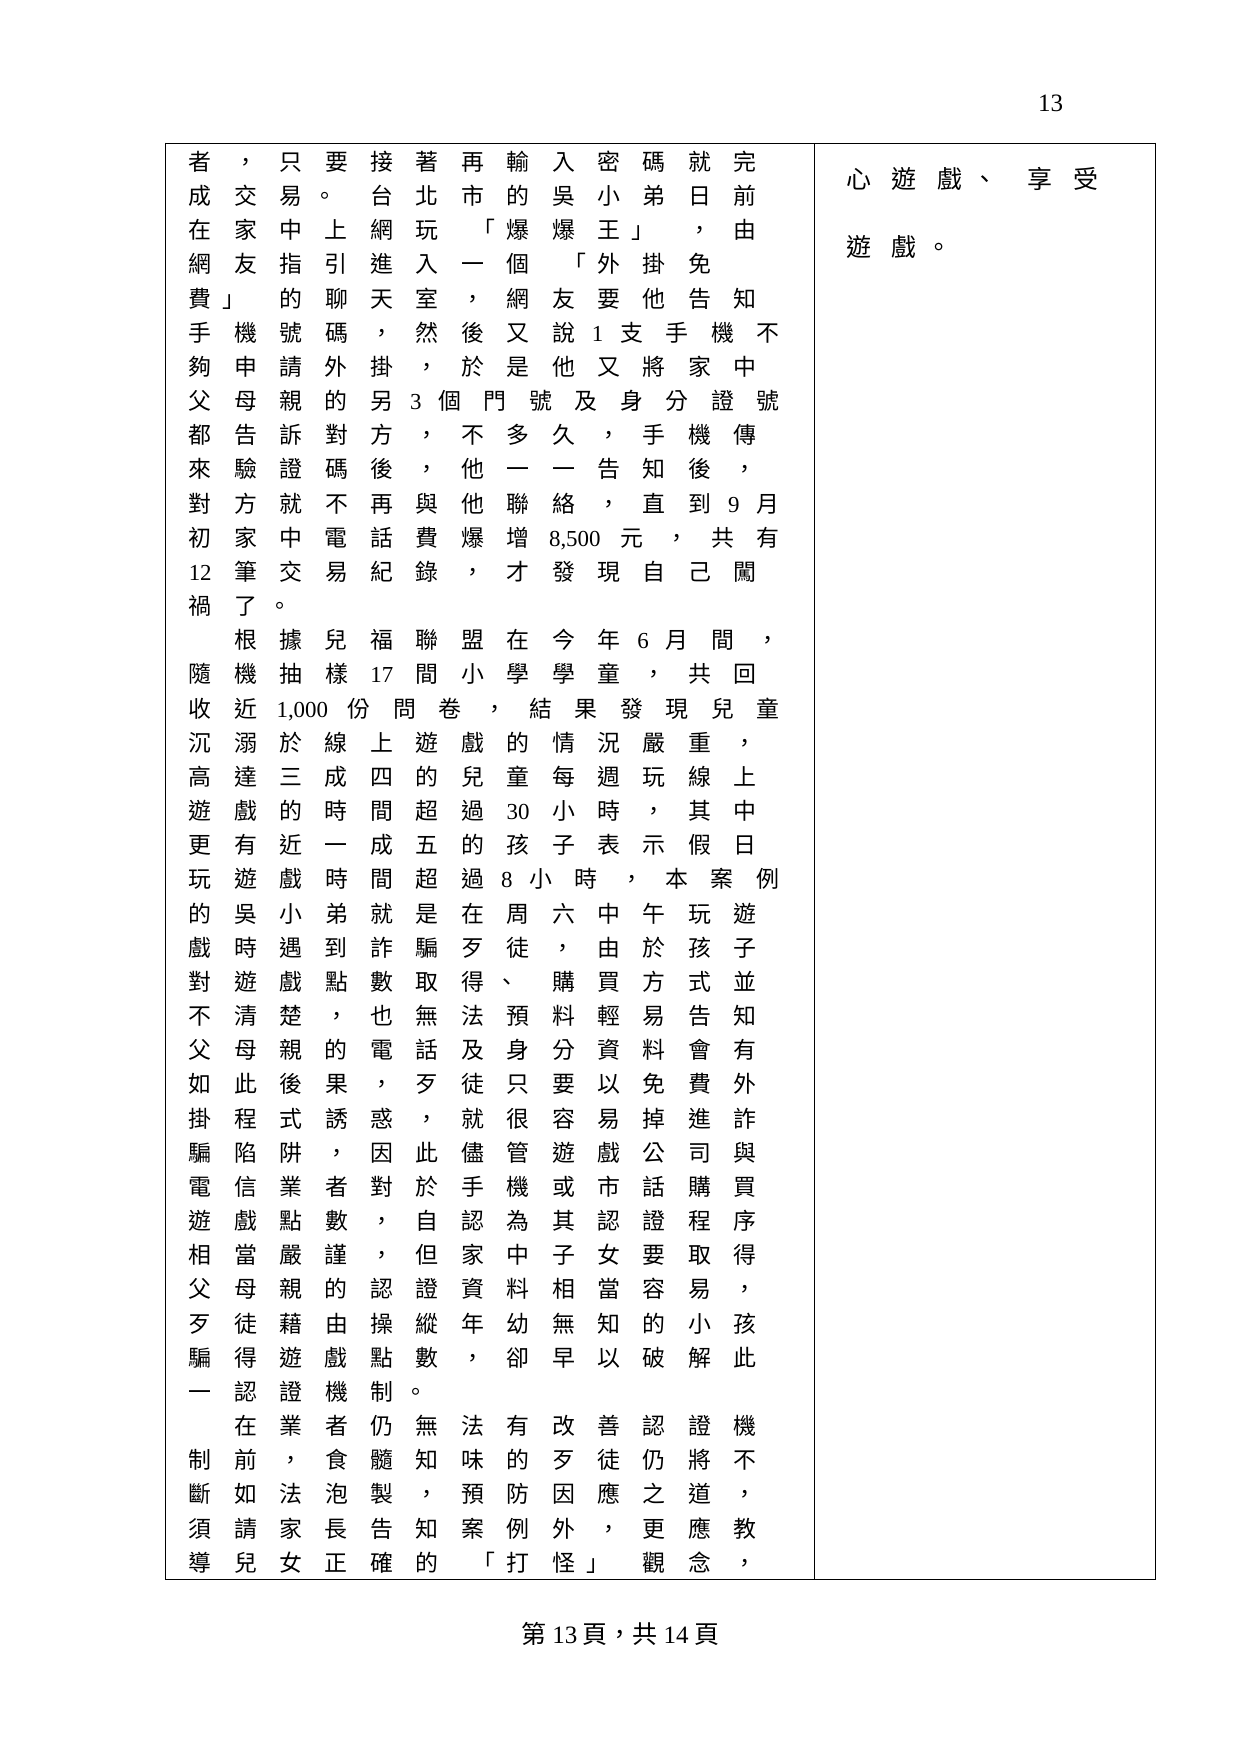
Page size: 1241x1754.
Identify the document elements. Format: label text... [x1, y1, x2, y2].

table_cell 者，只要接著再輸入密碼就完成交易。台北市的吳小弟日前在家中上網玩「爆爆王」，由網友指引進入一個「外掛免費」的聊天室，網友要他告知手機號碼，然後又說1支手機不夠申請外掛，於是他又將家中父母親的另3個門號及身分證號都告訴對方，不多久，手機傳來驗證碼後，他一一告知後，對方就不再與他聯絡，直到9月初家中電話費爆增8,500元，共有12筆交易紀錄，才發現自己闖禍了。 根據兒福聯盟在今年6月間，隨機抽樣17間小學學童，共回收近1,000份問卷，結果發現兒童沉溺於線上遊戲的情況嚴重，高達三成四的兒童每週玩線上遊戲的時間超過30小時，其中更有近一成五的孩子表示假日玩遊戲時間超過8小時，本案例的吳小弟就是在周六中午玩遊戲時遇到詐騙歹徒，由於孩子對遊戲點數取得、購買方式並不清楚，也無法預料輕易告知父母親的電話及身分資料會有如此後果，歹徒只要以免費外掛程式誘惑，就很容易掉進詐騙陷阱，因此儘管遊戲公司與電信業者對於手機或市話購買遊戲點數，自認為其認證程序相當嚴謹，但家中子女要取得父母親的認證資料相當容易，歹徒藉由操縱年幼無知的小孩騙得遊戲點數，卻早以破解此一認證機制。 在業者仍無法有改善認證機制前，食髓知味的歹徒仍將不斷如法泡製，預防因應之道，須請家長告知案例外，更應教導兒女正確的「打怪」觀念， [166, 144, 814, 1578]
table_cell 心遊戲、享受遊戲。 [815, 144, 1155, 1578]
